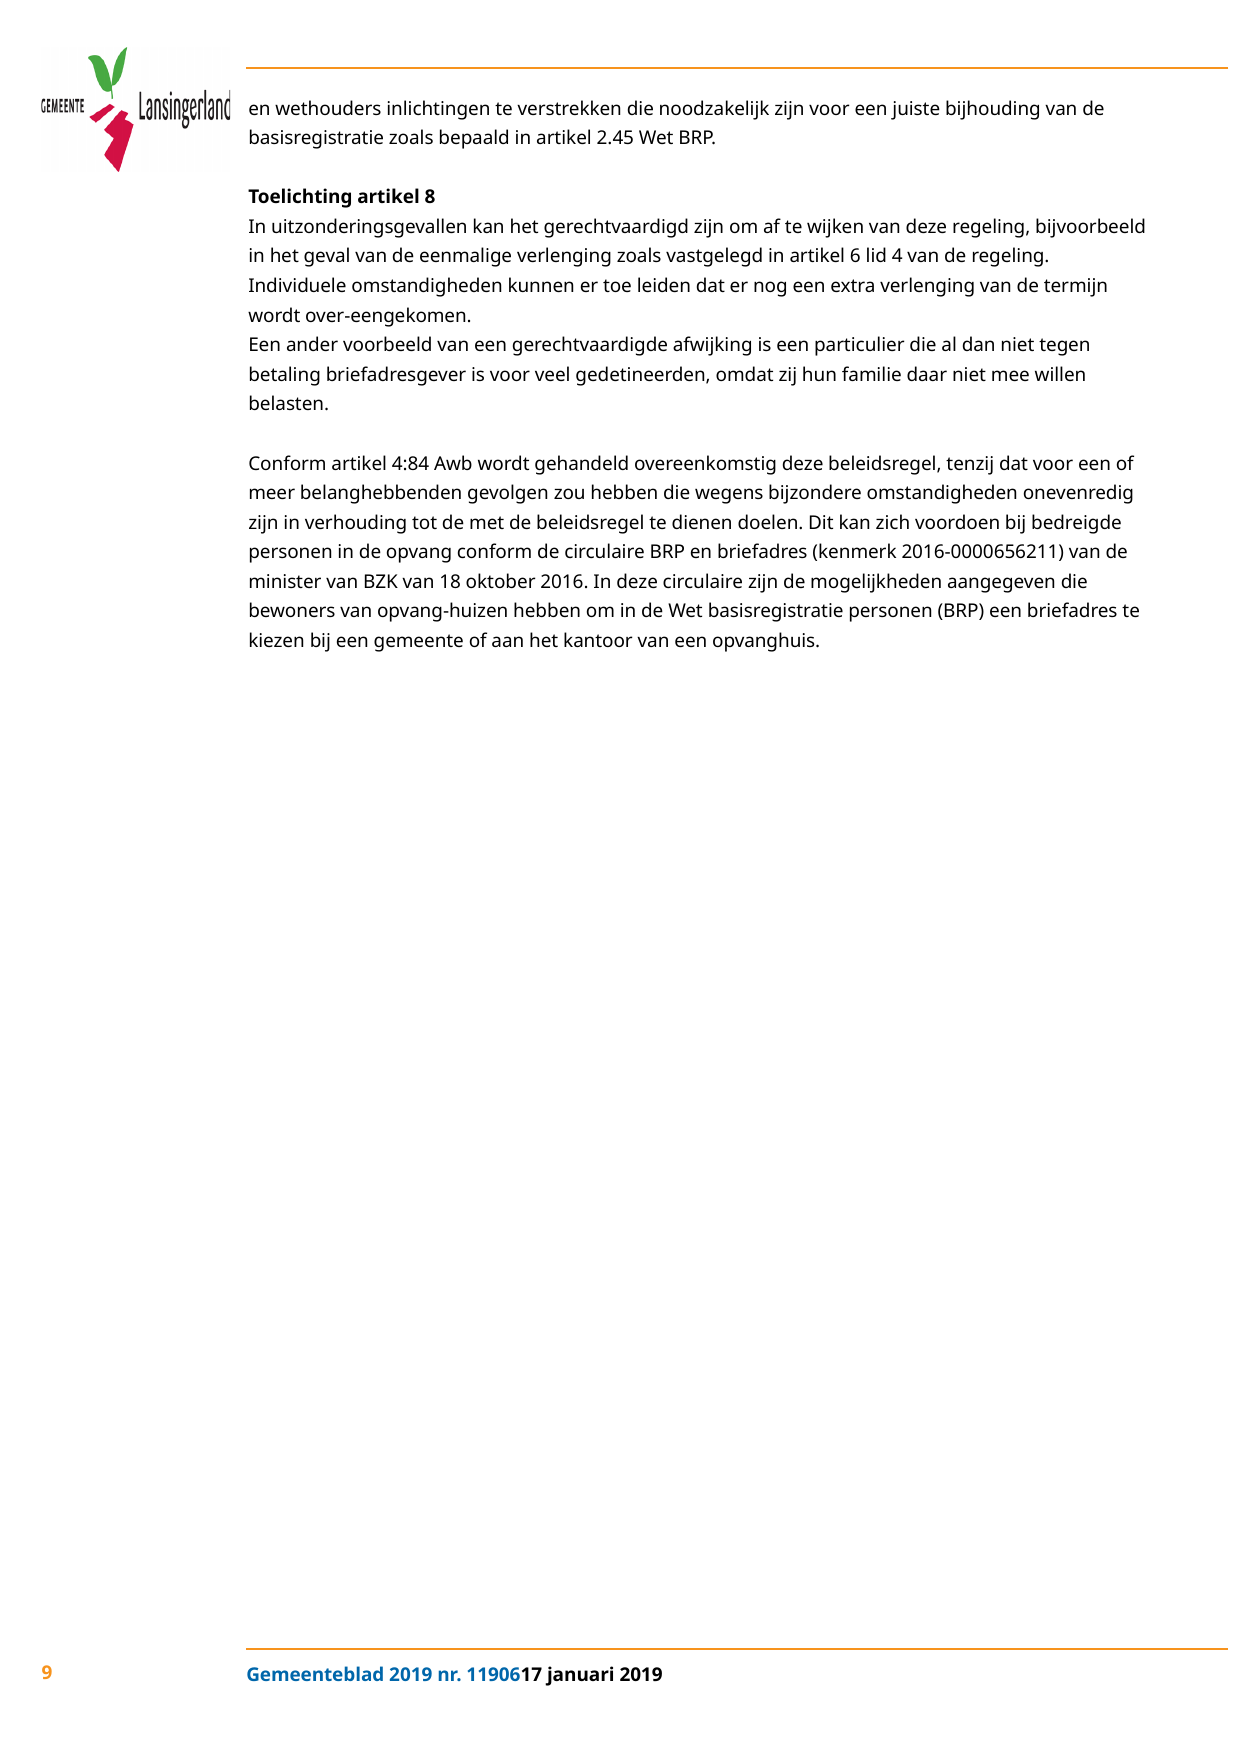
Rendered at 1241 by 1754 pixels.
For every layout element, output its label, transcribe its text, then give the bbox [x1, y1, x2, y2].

text In uitzonderingsgevallen kan het gerechtvaardigd zijn om af te wijken van deze regeling, bijvoorbeeld in het geval van de eenmalige verlenging zoals vastgelegd in artikel 6 lid 4 van de regeling. Individuele omstandigheden kunnen er toe leiden dat er nog een extra verlenging van de termijn wordt over-eengekomen. [248, 213, 1152, 328]
text Toelichting artikel 8 [248, 183, 1152, 209]
text en wethouders inlichtingen te verstrekken die noodzakelijk zijn voor een juiste bijhouding van de basisregistratie zoals bepaald in artikel 2.45 Wet BRP. [248, 95, 1152, 150]
text Een ander voorbeeld van een gerechtvaardigde afwijking is een particulier die al dan niet tegen betaling briefadresgever is voor veel gedetineerden, omdat zij hun familie daar niet mee willen belasten. [248, 331, 1152, 416]
text Conform artikel 4:84 Awb wordt gehandeld overeenkomstig deze beleidsregel, tenzij dat voor een of meer belanghebbenden gevolgen zou hebben die wegens bijzondere omstandigheden onevenredig zijn in verhouding tot de met de beleidsregel te dienen doelen. Dit kan zich voordoen bij bedreigde personen in de opvang conform de circulaire BRP en briefadres (kenmerk 2016-0000656211) van de minister van BZK van 18 oktober 2016. In deze circulaire zijn de mogelijkheden aangegeven die bewoners van opvang-huizen hebben om in de Wet basisregistratie personen (BRP) een briefadres te kiezen bij een gemeente of aan het kantoor van een opvanghuis. [248, 450, 1152, 653]
picture [41, 47, 231, 172]
